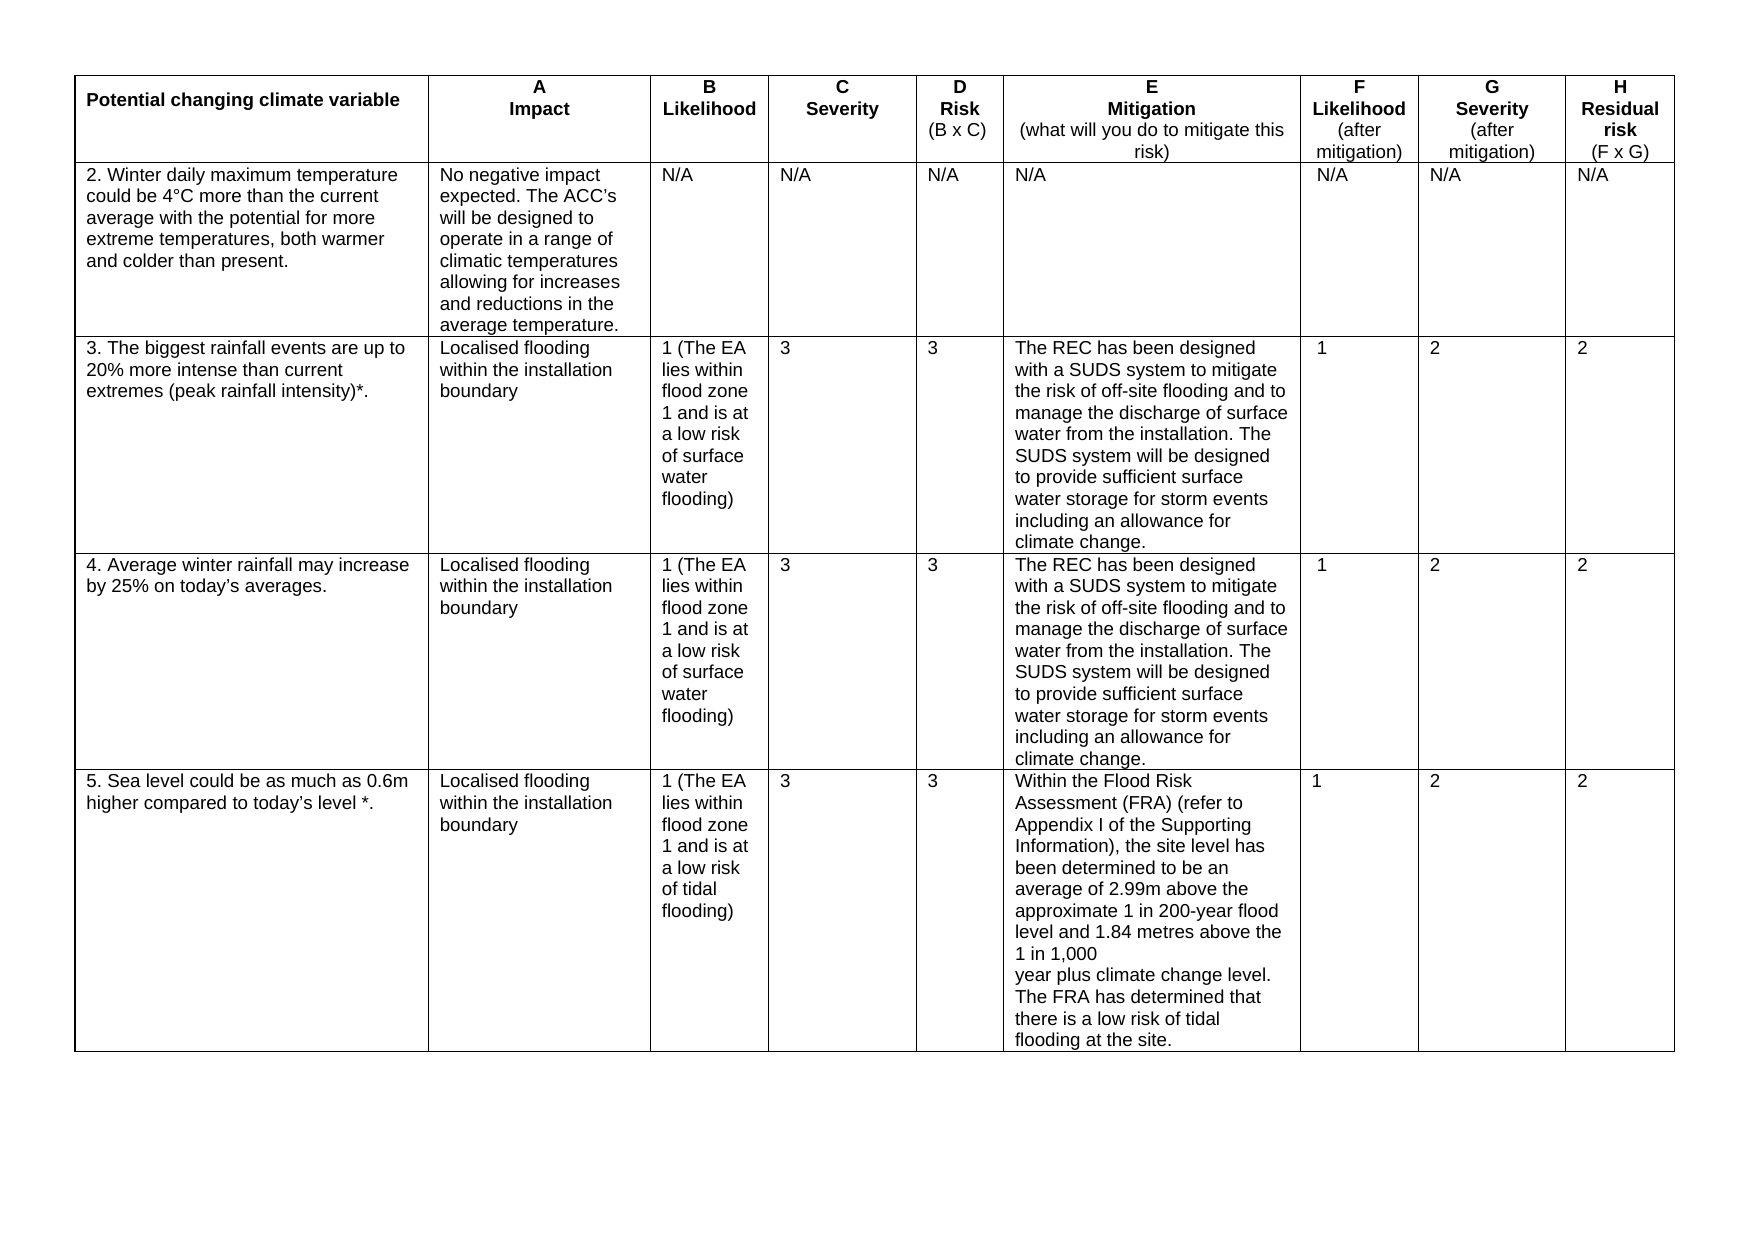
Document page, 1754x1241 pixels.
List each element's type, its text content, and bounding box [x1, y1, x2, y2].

table_cell 3 [917, 554, 1003, 769]
table_cell 2. Winter daily maximum temperature could be 4°C more than the current average with the potential for more extreme temperatures, both warmer and colder than present. [76, 163, 428, 336]
table_cell 5. Sea level could be as much as 0.6m higher compared to today’s level *. [76, 770, 428, 1051]
table_cell 1 (The EA lies within flood zone 1 and is at a low risk of surface water flooding) [651, 337, 768, 552]
table_cell N/A [1301, 163, 1418, 336]
table_cell The REC has been designed with a SUDS system to mitigate the risk of off-site flooding and to manage the discharge of surface water from the installation. The SUDS system will be designed to provide sufficient surface water storage for storm events including an allowance for climate change. [1004, 337, 1300, 552]
table_cell 3 [917, 337, 1003, 552]
table_cell 2 [1566, 554, 1674, 769]
table_cell Localised flooding within the installation boundary [429, 337, 650, 552]
table_cell 1 [1301, 554, 1418, 769]
table_cell 3 [917, 770, 1003, 1051]
table_cell N/A [1566, 163, 1674, 336]
table_cell The REC has been designed with a SUDS system to mitigate the risk of off-site flooding and to manage the discharge of surface water from the installation. The SUDS system will be designed to provide sufficient surface water storage for storm events including an allowance for climate change. [1004, 554, 1300, 769]
table_header H Residual risk (F x G) [1566, 76, 1674, 162]
table_cell 3 [769, 770, 916, 1051]
table_cell Within the Flood Risk Assessment (FRA) (refer to Appendix I of the Supporting Information), the site level has been determined to be an average of 2.99m above the approximate 1 in 200-year flood level and 1.84 metres above the 1 in 1,000 year plus climate change level. The FRA has determined that there is a low risk of tidal flooding at the site. [1004, 770, 1300, 1051]
table_cell N/A [769, 163, 916, 336]
table_header Potential changing climate variable [76, 76, 428, 162]
table_cell 1 [1301, 770, 1418, 1051]
table_cell No negative impact expected. The ACC’s will be designed to operate in a range of climatic temperatures allowing for increases and reductions in the average temperature. [429, 163, 650, 336]
table_cell 1 (The EA lies within flood zone 1 and is at a low risk of surface water flooding) [651, 554, 768, 769]
table_cell 2 [1419, 770, 1565, 1051]
table_cell N/A [1419, 163, 1565, 336]
table_cell 3 [769, 554, 916, 769]
table_cell 1 (The EA lies within flood zone 1 and is at a low risk of tidal flooding) [651, 770, 768, 1051]
table_header E Mitigation (what will you do to mitigate this risk) [1004, 76, 1300, 162]
table_header F Likelihood (after mitigation) [1301, 76, 1418, 162]
table_header B Likelihood [651, 76, 768, 162]
table_cell 2 [1566, 337, 1674, 552]
table_cell 3. The biggest rainfall events are up to 20% more intense than current extremes (peak rainfall intensity)*. [76, 337, 428, 552]
table_cell 3 [769, 337, 916, 552]
table_cell Localised flooding within the installation boundary [429, 554, 650, 769]
table_cell Localised flooding within the installation boundary [429, 770, 650, 1051]
table_cell 2 [1419, 337, 1565, 552]
table_header C Severity [769, 76, 916, 162]
table_cell 4. Average winter rainfall may increase by 25% on today’s averages. [76, 554, 428, 769]
table_header D Risk (B x C) [917, 76, 1003, 162]
table_cell 1 [1301, 337, 1418, 552]
table_header A Impact [429, 76, 650, 162]
table_cell N/A [917, 163, 1003, 336]
table_cell 2 [1566, 770, 1674, 1051]
table_header G Severity (after mitigation) [1419, 76, 1565, 162]
table_cell N/A [1004, 163, 1300, 336]
table_cell 2 [1419, 554, 1565, 769]
table_cell N/A [651, 163, 768, 336]
